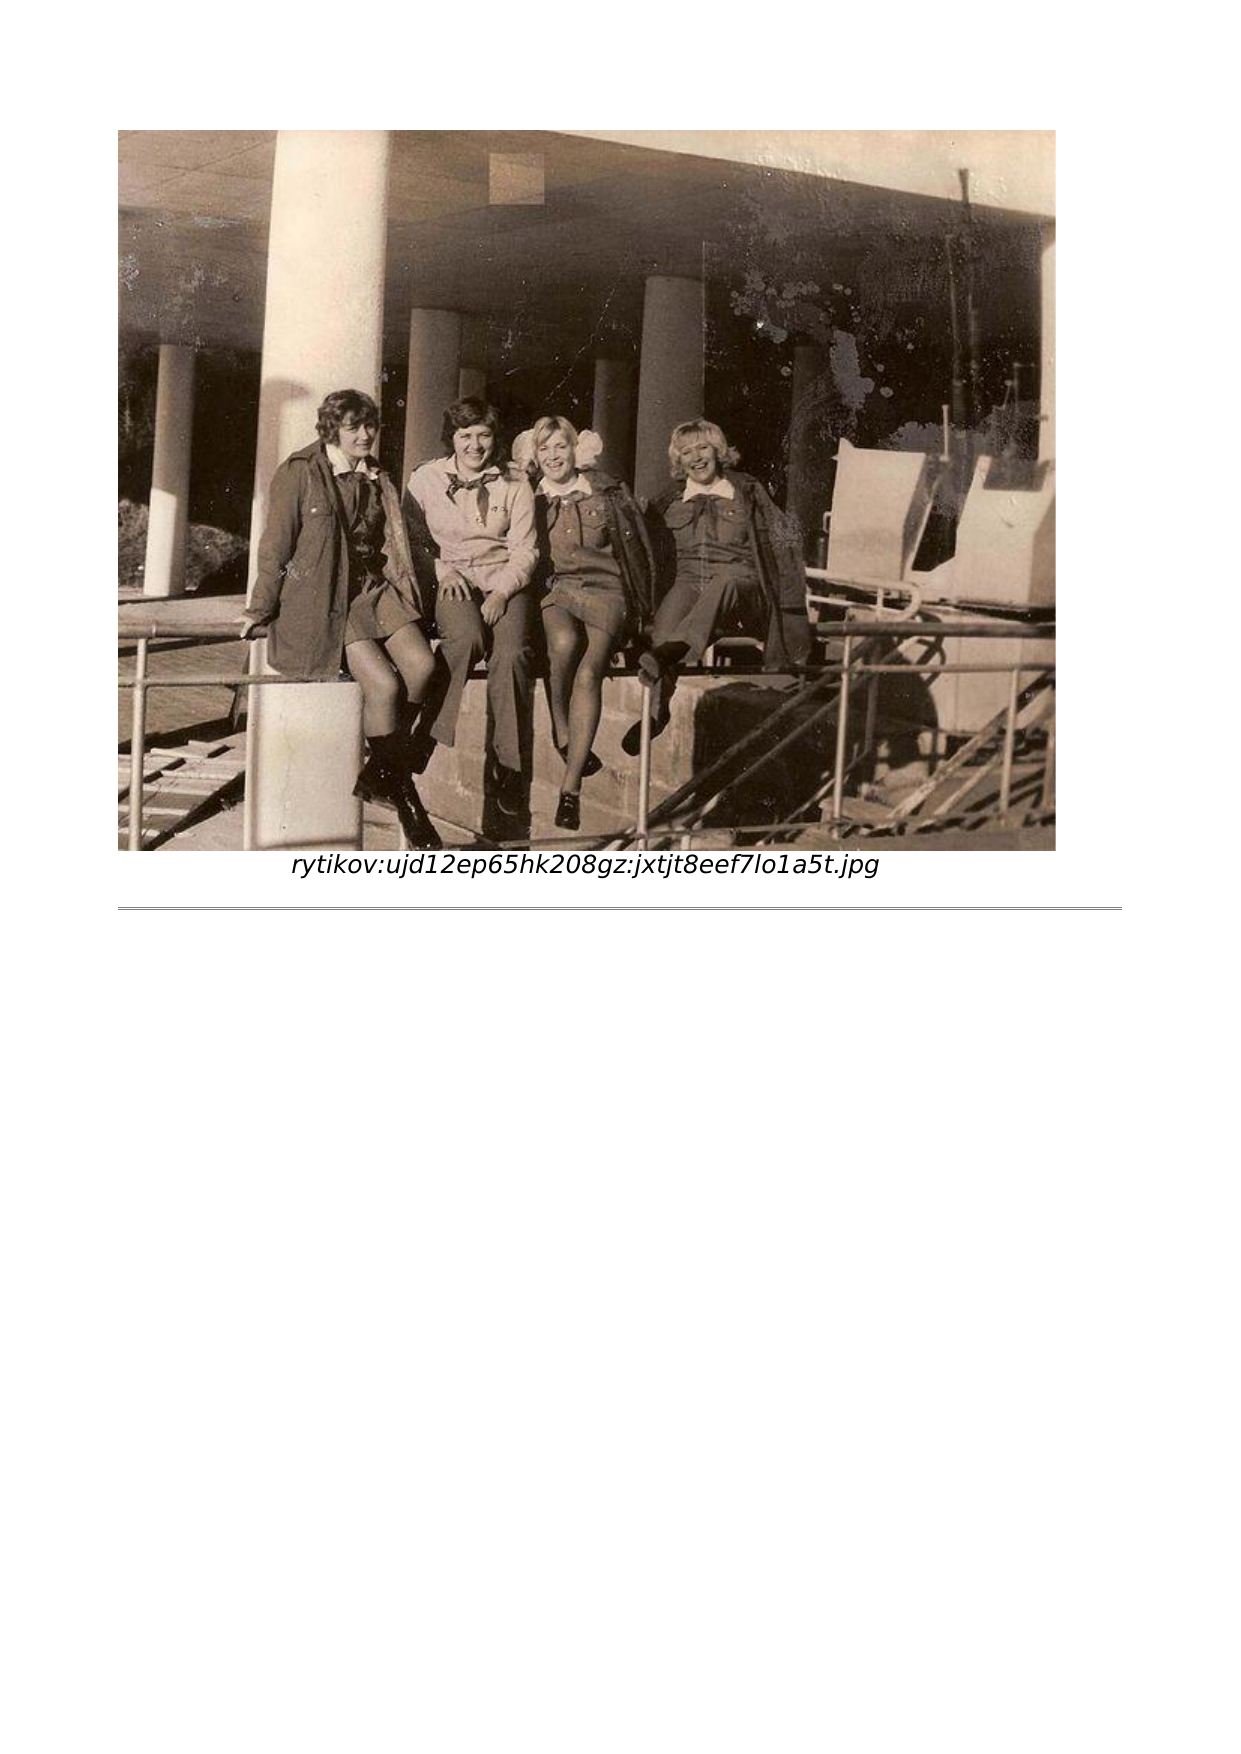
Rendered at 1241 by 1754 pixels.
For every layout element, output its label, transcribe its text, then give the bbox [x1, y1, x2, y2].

text rytikov:ujd12ep65hk208gz:jxtjt8eef7lo1a5t.jpg [118, 851, 1056, 880]
picture [118, 130, 1056, 851]
